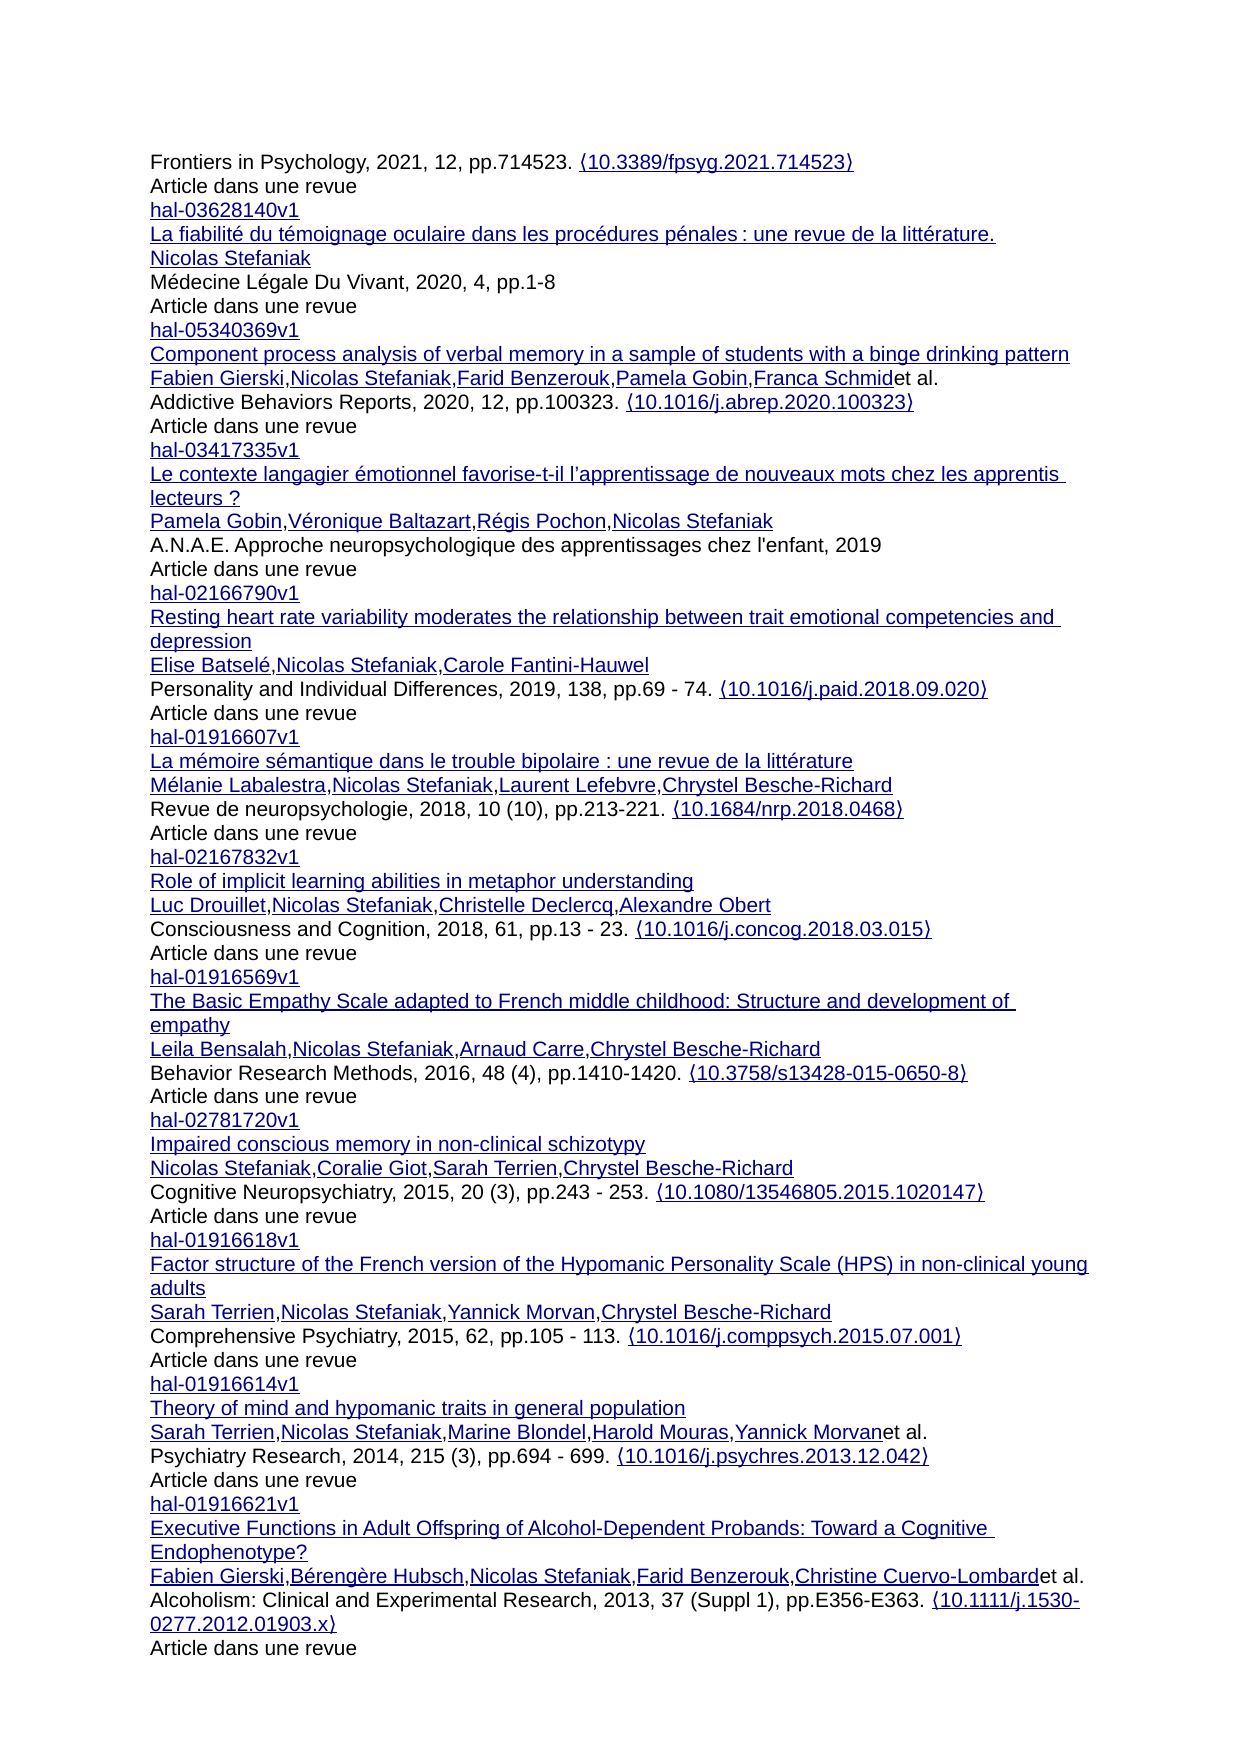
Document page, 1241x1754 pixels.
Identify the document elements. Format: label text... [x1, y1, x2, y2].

table_cell Factor structure of the French version of the Hypomanic Personality Scale (HPS) in non-clinical young adults Sarah Terrien,Nicolas Stefaniak,Yannick Morvan,Chrystel Besche-Richard Comprehensive Psychiatry, 2015, 62, pp.105 - 113. ⟨10.1016/j.comppsych.2015.07.001⟩ Article dans une revue hal-01916614v1 [150, 1252, 1090, 1396]
table_cell Resting heart rate variability moderates the relationship between trait emotional competencies and depression Elise Batselé,Nicolas Stefaniak,Carole Fantini-Hauwel Personality and Individual Differences, 2019, 138, pp.69 - 74. ⟨10.1016/j.paid.2018.09.020⟩ Article dans une revue hal-01916607v1 [150, 605, 1090, 749]
table_cell La mémoire sémantique dans le trouble bipolaire : une revue de la littérature Mélanie Labalestra,Nicolas Stefaniak,Laurent Lefebvre,Chrystel Besche-Richard Revue de neuropsychologie, 2018, 10 (10), pp.213-221. ⟨10.1684/nrp.2018.0468⟩ Article dans une revue hal-02167832v1 [150, 749, 1090, 869]
table_cell Impaired conscious memory in non-clinical schizotypy Nicolas Stefaniak,Coralie Giot,Sarah Terrien,Chrystel Besche-Richard Cognitive Neuropsychiatry, 2015, 20 (3), pp.243 - 253. ⟨10.1080/13546805.2015.1020147⟩ Article dans une revue hal-01916618v1 [150, 1132, 1090, 1252]
table_cell Component process analysis of verbal memory in a sample of students with a binge drinking pattern Fabien Gierski,Nicolas Stefaniak,Farid Benzerouk,Pamela Gobin,Franca Schmidet al. Addictive Behaviors Reports, 2020, 12, pp.100323. ⟨10.1016/j.abrep.2020.100323⟩ Article dans une revue hal-03417335v1 [150, 342, 1090, 461]
table_cell Executive Functions in Adult Offspring of Alcohol-Dependent Probands: Toward a Cognitive Endophenotype? Fabien Gierski,Bérengère Hubsch,Nicolas Stefaniak,Farid Benzerouk,Christine Cuervo-Lombardet al. Alcoholism: Clinical and Experimental Research, 2013, 37 (Suppl 1), pp.E356-E363. ⟨10.1111/j.1530-0277.2012.01903.x⟩ Article dans une revue [150, 1516, 1090, 1659]
table_cell Le contexte langagier émotionnel favorise-t-il l’apprentissage de nouveaux mots chez les apprentis lecteurs ? Pamela Gobin,Véronique Baltazart,Régis Pochon,Nicolas Stefaniak A.N.A.E. Approche neuropsychologique des apprentissages chez l'enfant, 2019 Article dans une revue hal-02166790v1 [150, 461, 1090, 605]
table_cell The Basic Empathy Scale adapted to French middle childhood: Structure and development of empathy Leila Bensalah,Nicolas Stefaniak,Arnaud Carre,Chrystel Besche-Richard Behavior Research Methods, 2016, 48 (4), pp.1410-1420. ⟨10.3758/s13428-015-0650-8⟩ Article dans une revue hal-02781720v1 [150, 989, 1090, 1132]
table_cell Role of implicit learning abilities in metaphor understanding Luc Drouillet,Nicolas Stefaniak,Christelle Declercq,Alexandre Obert Consciousness and Cognition, 2018, 61, pp.13 - 23. ⟨10.1016/j.concog.2018.03.015⟩ Article dans une revue hal-01916569v1 [150, 869, 1090, 988]
table_cell La fiabilité du témoignage oculaire dans les procédures pénales : une revue de la littérature. Nicolas Stefaniak Médecine Légale Du Vivant, 2020, 4, pp.1-8 Article dans une revue hal-05340369v1 [150, 222, 1090, 342]
table_cell Frontiers in Psychology, 2021, 12, pp.714523. ⟨10.3389/fpsyg.2021.714523⟩ Article dans une revue hal-03628140v1 [150, 150, 1090, 222]
table_cell Theory of mind and hypomanic traits in general population Sarah Terrien,Nicolas Stefaniak,Marine Blondel,Harold Mouras,Yannick Morvanet al. Psychiatry Research, 2014, 215 (3), pp.694 - 699. ⟨10.1016/j.psychres.2013.12.042⟩ Article dans une revue hal-01916621v1 [150, 1396, 1090, 1516]
